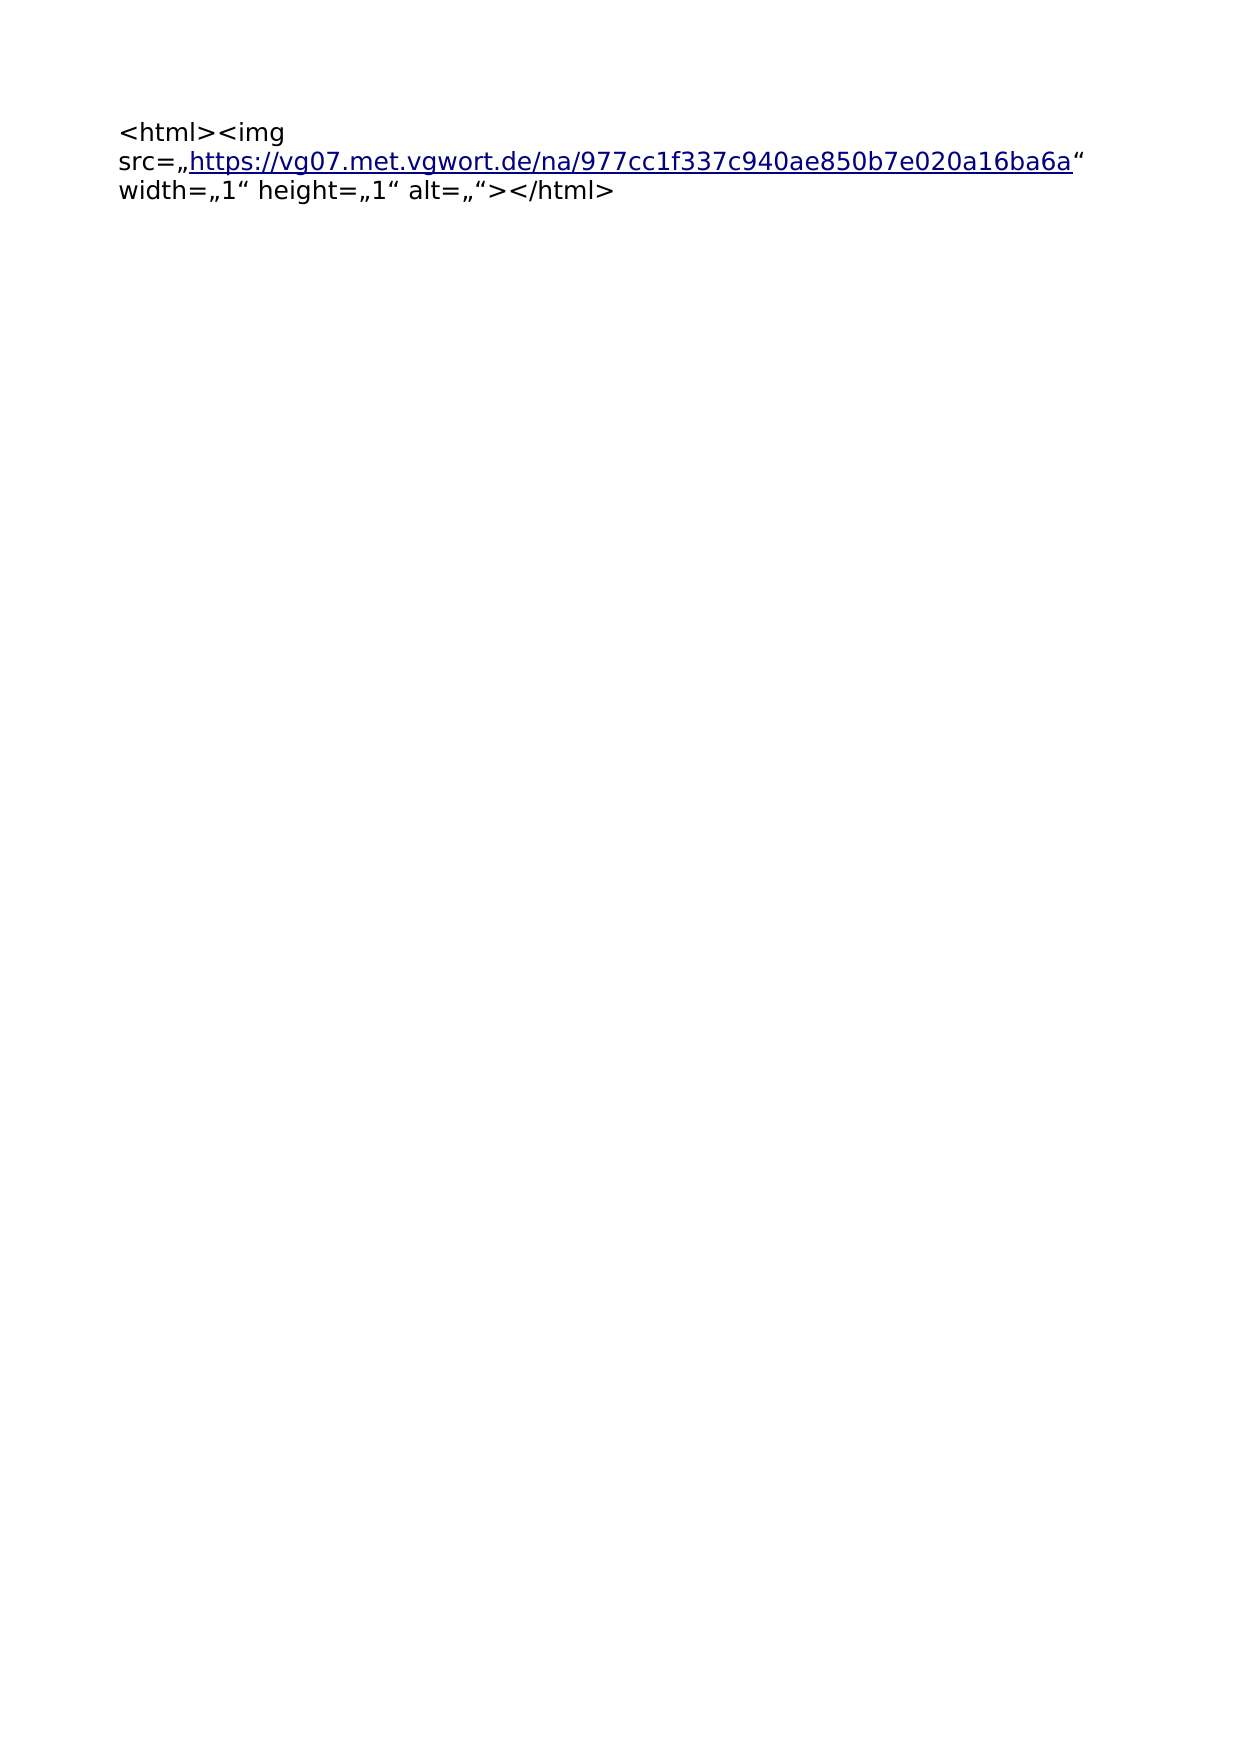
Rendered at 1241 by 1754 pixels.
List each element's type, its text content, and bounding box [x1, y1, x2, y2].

text <html><img src=„https://vg07.met.vgwort.de/na/977cc1f337c940ae850b7e020a16ba6a“ width=„1“ height=„1“ alt=„“></html> [118, 118, 1122, 206]
